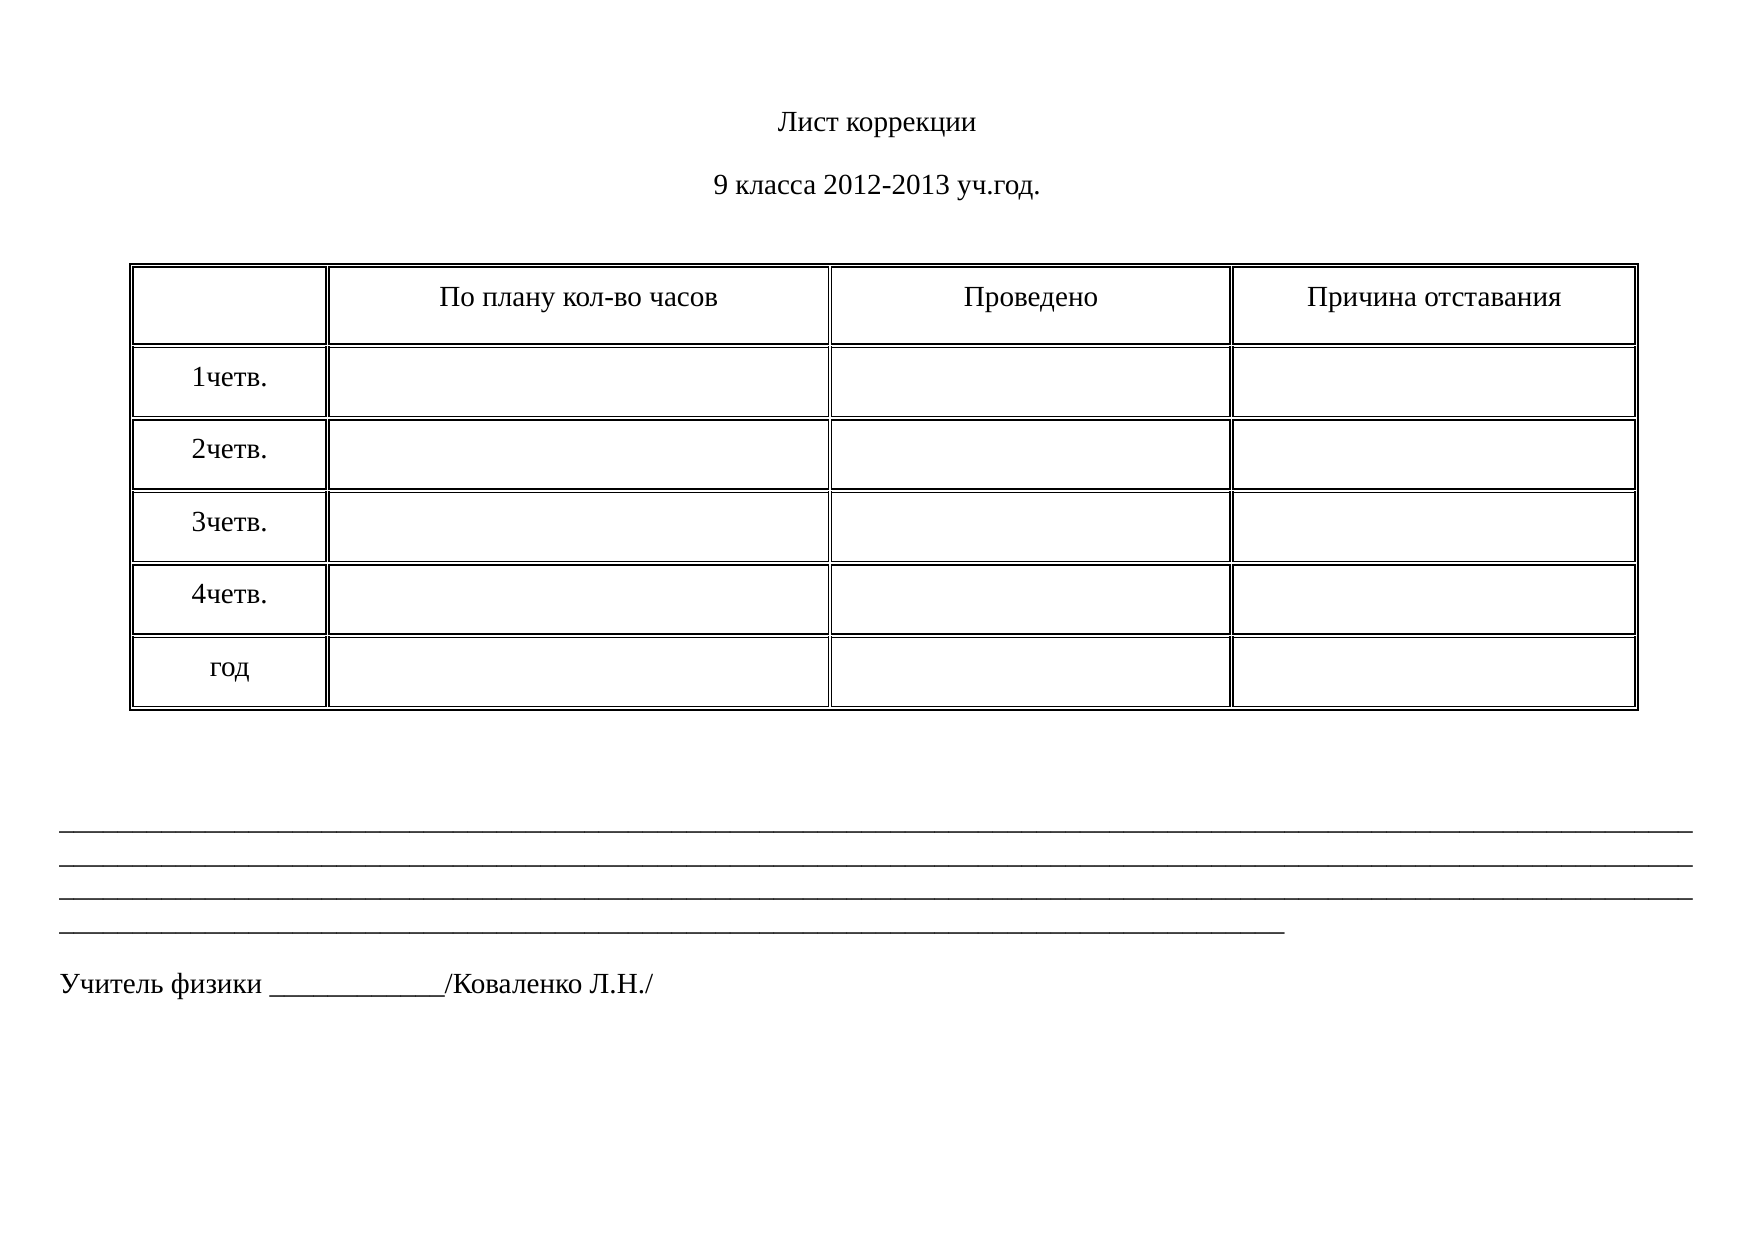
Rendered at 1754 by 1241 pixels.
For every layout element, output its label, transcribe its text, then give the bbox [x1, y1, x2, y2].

table_cell 2четв. [134, 421, 325, 488]
text ____________________________________________________________________________________________________________________________________________________________________________________________________________________________________________________________________________________________________________________________________________________________________________________________________________________________________ [59, 802, 1695, 937]
table_header Проведено [832, 268, 1229, 343]
table_cell [1234, 348, 1634, 416]
table_cell [1234, 421, 1634, 488]
table_cell [330, 348, 828, 416]
text Лист коррекции [59, 104, 1695, 138]
table_cell [330, 493, 828, 561]
table_cell 3четв. [134, 493, 325, 561]
table_cell [832, 421, 1229, 488]
table_header [134, 268, 325, 343]
table_cell [330, 638, 828, 706]
table_cell [832, 348, 1229, 416]
table_cell [330, 566, 828, 633]
table_cell 1четв. [134, 348, 325, 416]
table_cell [832, 566, 1229, 633]
table_cell [1234, 566, 1634, 633]
table_header По плану кол-во часов [330, 268, 828, 343]
table_header Причина отставания [1234, 268, 1634, 343]
table_cell [1234, 638, 1634, 706]
table_cell [832, 638, 1229, 706]
table_cell [832, 493, 1229, 561]
table_cell 4четв. [134, 566, 325, 633]
table_cell [330, 421, 828, 488]
text 9 класса 2012-2013 уч.год. [59, 167, 1695, 200]
table_cell [1234, 493, 1634, 561]
table_cell год [134, 638, 325, 706]
text Учитель физики ____________/Коваленко Л.Н./ [59, 966, 1695, 999]
